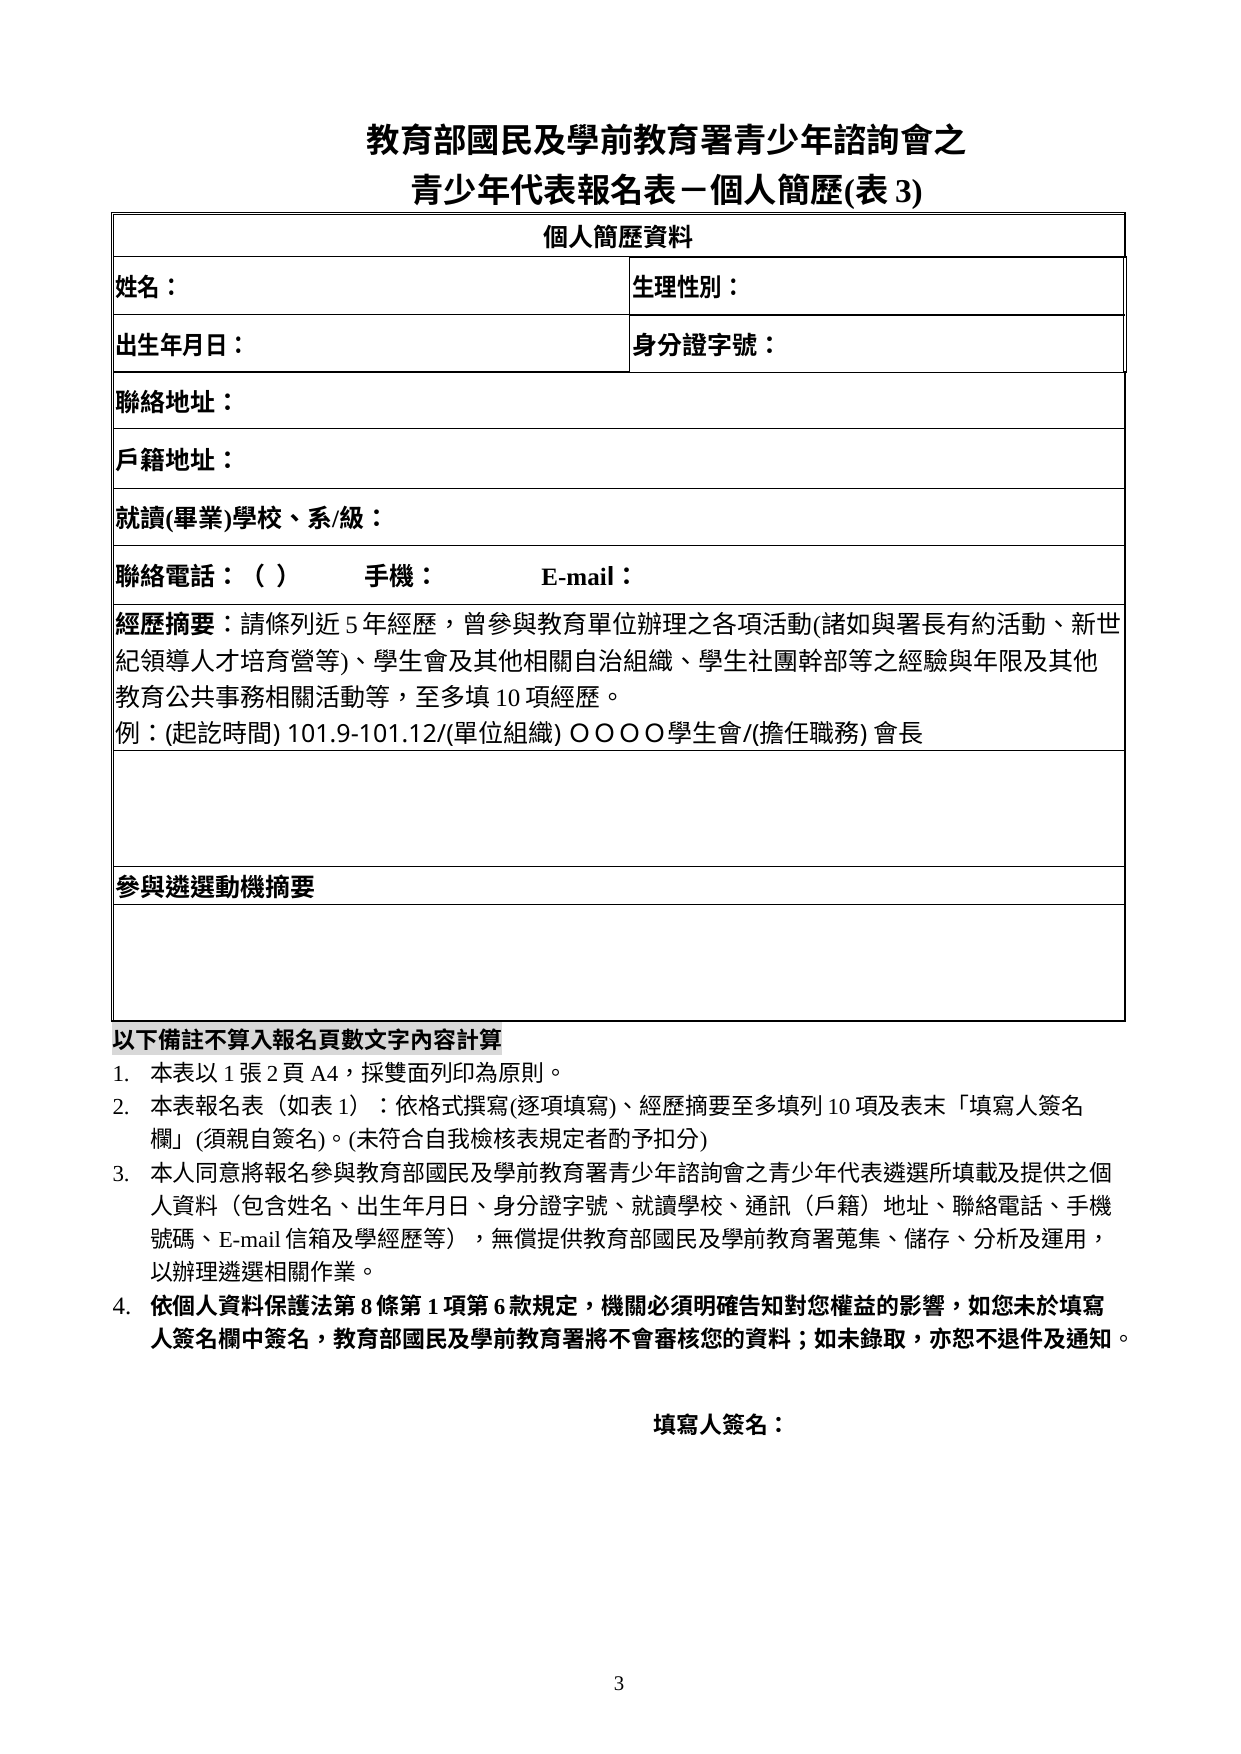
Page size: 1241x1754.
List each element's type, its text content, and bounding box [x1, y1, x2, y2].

table_cell 戶籍地址： [114, 429, 1124, 488]
table_header 個人簡歷資料 [114, 215, 1124, 256]
table_cell 參與遴選動機摘要 [114, 867, 1124, 903]
list 依個人資料保護法第8條第1項第6款規定，機關必須明確告知對您權益的影響，如您未於填寫人簽名欄中簽名，教育部國民及學前教育署將不會審核您的資料；如未錄取，亦恕不退件及通知。 [112, 1287, 1125, 1354]
text 教育部國民及學前教育署青少年諮詢會之 [264, 112, 1069, 162]
text 以下備註不算入報名頁數文字內容計算 [112, 1022, 1125, 1055]
table_cell [114, 905, 1124, 1020]
list 本表以1張2頁A4，採雙面列印為原則。 [112, 1055, 1125, 1088]
list 本表報名表（如表1）：依格式撰寫(逐項填寫)、經歷摘要至多填列10項及表末「填寫人簽名欄」(須親自簽名)。(未符合自我檢核表規定者酌予扣分) [112, 1088, 1125, 1154]
list 本人同意將報名參與教育部國民及學前教育署青少年諮詢會之青少年代表遴選所填載及提供之個人資料（包含姓名、出生年月日、身分證字號、就讀學校、通訊（戶籍）地址、聯絡電話、手機號碼、E-mail信箱及學經歷等），無償提供教育部國民及學前教育署蒐集、儲存、分析及運用，以辦理遴選相關作業。 [112, 1154, 1125, 1287]
table_cell 出生年月日： [114, 315, 629, 371]
table_cell 生理性別： [630, 258, 1123, 314]
text 填寫人簽名： [112, 1407, 1125, 1440]
table_cell 就讀(畢業)學校、系/級： [114, 489, 1124, 545]
text 青少年代表報名表－個人簡歷(表3) [264, 162, 1069, 212]
table_cell 身分證字號： [630, 316, 1123, 371]
table_cell 姓名： [114, 257, 629, 314]
table_cell 聯絡電話：（ ） 手機： E-mail： [114, 546, 1124, 604]
table_cell 經歷摘要：請條列近5年經歷，曾參與教育單位辦理之各項活動(諸如與署長有約活動、新世紀領導人才培育營等)、學生會及其他相關自治組織、學生社團幹部等之經驗與年限及其他教育公共事務相關活動等，至多填10項經歷。 例：(起訖時間) 101.9-101.12/(單位組織) ＯＯＯＯ學生會/(擔任職務) 會長 [114, 605, 1124, 750]
table_cell [114, 751, 1124, 866]
table_cell 聯絡地址： [114, 373, 1124, 428]
